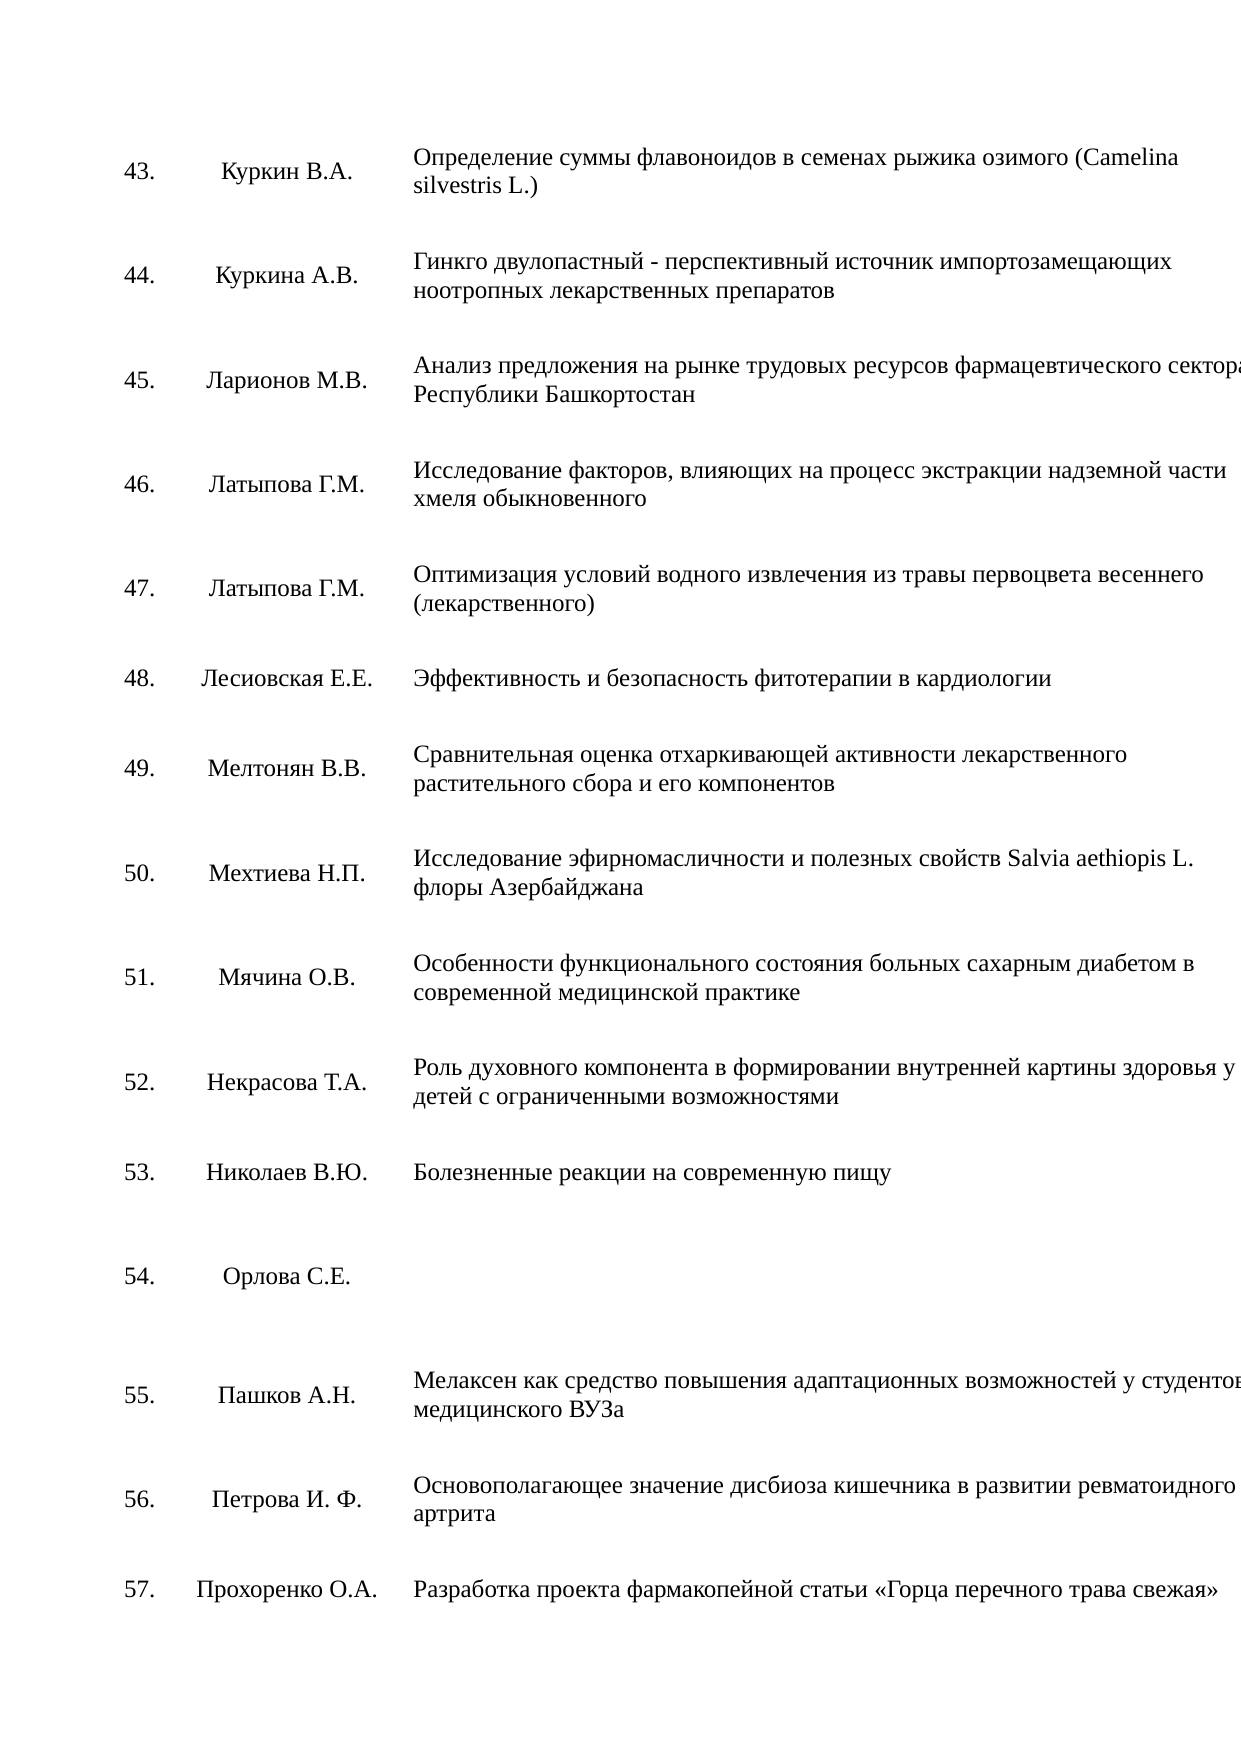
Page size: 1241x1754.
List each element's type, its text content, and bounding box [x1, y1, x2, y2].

table_cell Мехтиева Н.П. [161, 820, 413, 924]
table_cell Николаев В.Ю. [161, 1133, 413, 1209]
table_cell Эффективность и безопасность фитотерапии в кардиологии [413, 640, 1240, 716]
table_cell Латыпова Г.М. [161, 536, 413, 640]
table_cell Мелаксен как средство повышения адаптационных возможностей у студентов медицинского ВУЗа [413, 1342, 1240, 1446]
table_cell 47. [118, 536, 161, 640]
table_cell 55. [118, 1342, 161, 1446]
table_cell 57. [118, 1551, 161, 1626]
table_cell 52. [118, 1029, 161, 1133]
table_cell Орлова С.Е. [161, 1209, 413, 1342]
table_cell Лесиовская Е.Е. [161, 640, 413, 716]
table_cell 50. [118, 820, 161, 924]
table_cell 56. [118, 1446, 161, 1551]
table_cell Роль духовного компонента в формировании внутренней картины здоровья у детей с ограниченными возможностями [413, 1029, 1240, 1133]
table_cell 51. [118, 924, 161, 1029]
table_cell Ларионов М.В. [161, 327, 413, 431]
table_cell Куркина А.В. [161, 223, 413, 327]
table_cell 46. [118, 431, 161, 536]
table_cell 48. [118, 640, 161, 716]
table_cell Оптимизация условий водного извлечения из травы первоцвета весеннего (лекарственного) [413, 536, 1240, 640]
table_cell Разработка проекта фармакопейной статьи «Горца перечного трава свежая» [413, 1551, 1240, 1626]
table_cell 53. [118, 1133, 161, 1209]
table_cell 49. [118, 716, 161, 820]
table_cell Латыпова Г.М. [161, 431, 413, 536]
table_cell Петрова И. Ф. [161, 1446, 413, 1551]
table_cell 54. [118, 1209, 161, 1342]
table_cell Основополагающее значение дисбиоза кишечника в развитии ревматоидного артрита [413, 1446, 1240, 1551]
table_cell 45. [118, 327, 161, 431]
table_cell 43. [118, 118, 161, 222]
table_cell Некрасова Т.А. [161, 1029, 413, 1133]
table_cell Особенности функционального состояния больных сахарным диабетом в современной медицинской практике [413, 924, 1240, 1029]
table_cell Мелтонян В.В. [161, 716, 413, 820]
table_cell Сравнительная оценка отхаркивающей активности лекарственного растительного сбора и его компонентов [413, 716, 1240, 820]
table_cell Куркин В.А. [161, 118, 413, 222]
table_cell 44. [118, 223, 161, 327]
table_cell Мячина О.В. [161, 924, 413, 1029]
table_cell Гинкго двулопастный - перспективный источник импортозамещающих ноотропных лекарственных препаратов [413, 223, 1240, 327]
table_cell Пашков А.Н. [161, 1342, 413, 1446]
table_cell Исследование эфирномасличности и полезных свойств Salvia aethiopis L. флоры Азербайджана [413, 820, 1240, 924]
table_cell Определение суммы флавоноидов в семенах рыжика озимого (Camelina silvestris L.) [413, 118, 1240, 222]
table_cell [413, 1209, 1240, 1342]
table_cell Прохоренко О.А. [161, 1551, 413, 1626]
table_cell Анализ предложения на рынке трудовых ресурсов фармацевтического сектора Республики Башкортостан [413, 327, 1240, 431]
table_cell Исследование факторов, влияющих на процесс экстракции надземной части хмеля обыкновенного [413, 431, 1240, 536]
table_cell Болезненные реакции на современную пищу [413, 1133, 1240, 1209]
